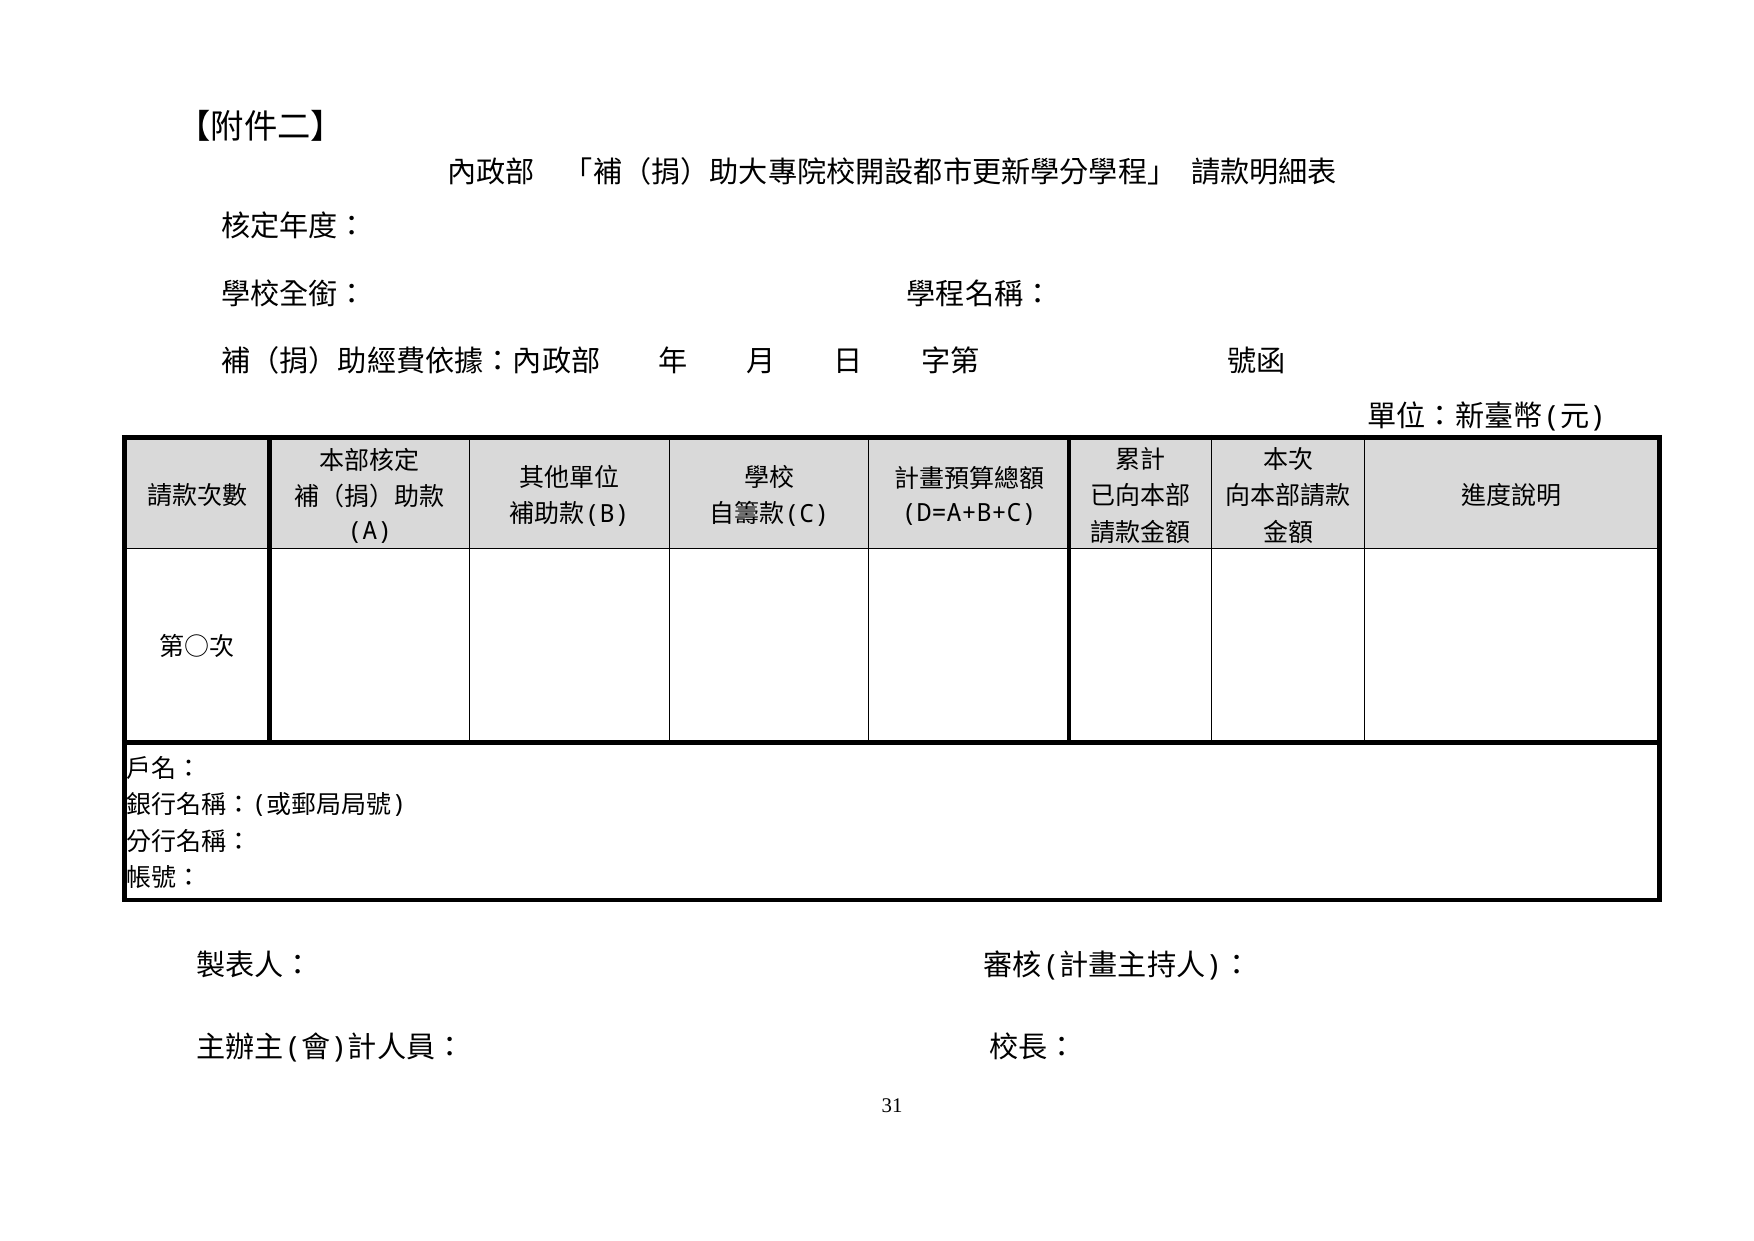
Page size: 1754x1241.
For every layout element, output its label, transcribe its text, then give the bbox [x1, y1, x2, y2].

table_cell [869, 549, 1067, 740]
table_header 累計 已向本部 請款金額 [1071, 440, 1211, 548]
table_cell 戶名： 銀行名稱：(或郵局局號) 分行名稱： 帳號： [127, 745, 1657, 897]
text 學校全銜： 學程名稱： [221, 270, 1708, 313]
table_cell [1071, 549, 1211, 740]
text 主辦主(會)計人員： 校長： [177, 1024, 1666, 1066]
table_cell [272, 549, 469, 740]
table_header 請款次數 [127, 440, 267, 548]
table_header 其他單位 補助款(B) [470, 440, 669, 548]
table_cell [670, 549, 868, 740]
table_header 學校 自籌款(C) [670, 440, 868, 548]
table_cell 第○次 [127, 549, 267, 740]
table_cell [470, 549, 669, 740]
table_cell [1212, 549, 1364, 740]
table_header 本部核定 補（捐）助款(A) [272, 440, 469, 548]
table_header 進度說明 [1365, 440, 1657, 548]
text 核定年度： [221, 203, 1708, 245]
table_cell [1365, 549, 1657, 740]
text 【附件二】 [177, 100, 1606, 148]
table_header 計畫預算總額 (D=A+B+C) [869, 440, 1067, 548]
text 單位：新臺幣(元) [177, 392, 1606, 435]
table_header 本次 向本部請款金額 [1212, 440, 1364, 548]
text 製表人： 審核(計畫主持人)： [177, 942, 1666, 984]
text 補（捐）助經費依據：內政部 年 月 日 字第 號函 [221, 338, 1708, 380]
text 內政部 「補（捐）助大專院校開設都市更新學分學程」 請款明細表 [177, 148, 1606, 191]
